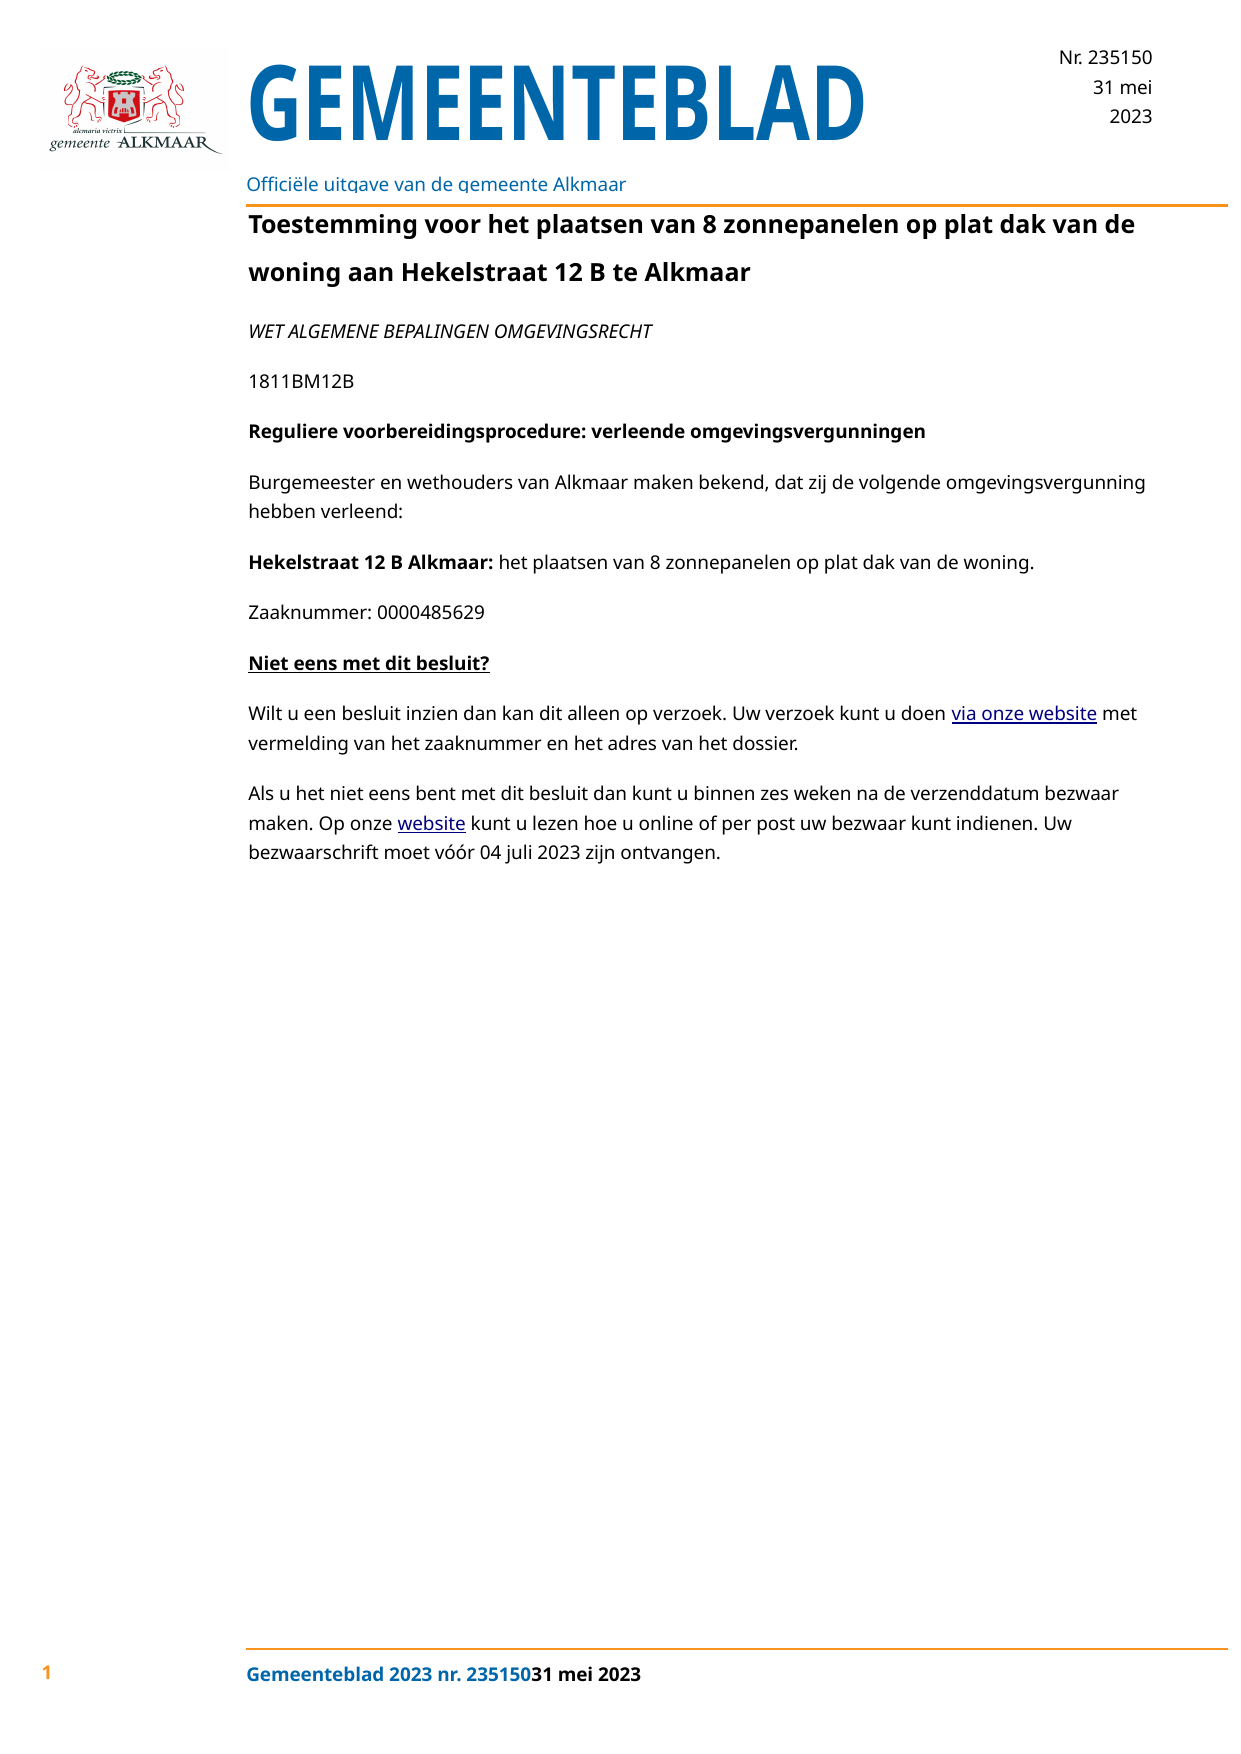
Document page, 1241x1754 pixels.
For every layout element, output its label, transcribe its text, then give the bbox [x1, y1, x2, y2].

text Burgemeester en wethouders van Alkmaar maken bekend, dat zij de volgende omgevingsvergunning hebben verleend: [248, 469, 1152, 524]
text Toestemming voor het plaatsen van 8 zonnepanelen op plat dak van de woning aan Hekelstraat 12 B te Alkmaar [248, 207, 1152, 288]
picture [41, 47, 231, 172]
text Reguliere voorbereidingsprocedure: verleende omgevingsvergunningen [248, 419, 1152, 444]
text Niet eens met dit besluit? [248, 650, 1152, 676]
text 1811BM12B [248, 368, 1152, 394]
text WET ALGEMENE BEPALINGEN OMGEVINGSRECHT [248, 318, 1152, 344]
text Zaaknummer: 0000485629 [248, 599, 1152, 625]
text Als u het niet eens bent met dit besluit dan kunt u binnen zes weken na de verzenddatum bezwaar maken. Op onze website kunt u lezen hoe u online of per post uw bezwaar kunt indienen. Uw bezwaarschrift moet vóór 04 juli 2023 zijn ontvangen. [248, 780, 1152, 865]
text Hekelstraat 12 B Alkmaar: het plaatsen van 8 zonnepanelen op plat dak van de woning. [248, 549, 1152, 575]
text Wilt u een besluit inzien dan kan dit alleen op verzoek. Uw verzoek kunt u doen via onze website met vermelding van het zaaknummer en het adres van het dossier. [248, 700, 1152, 756]
